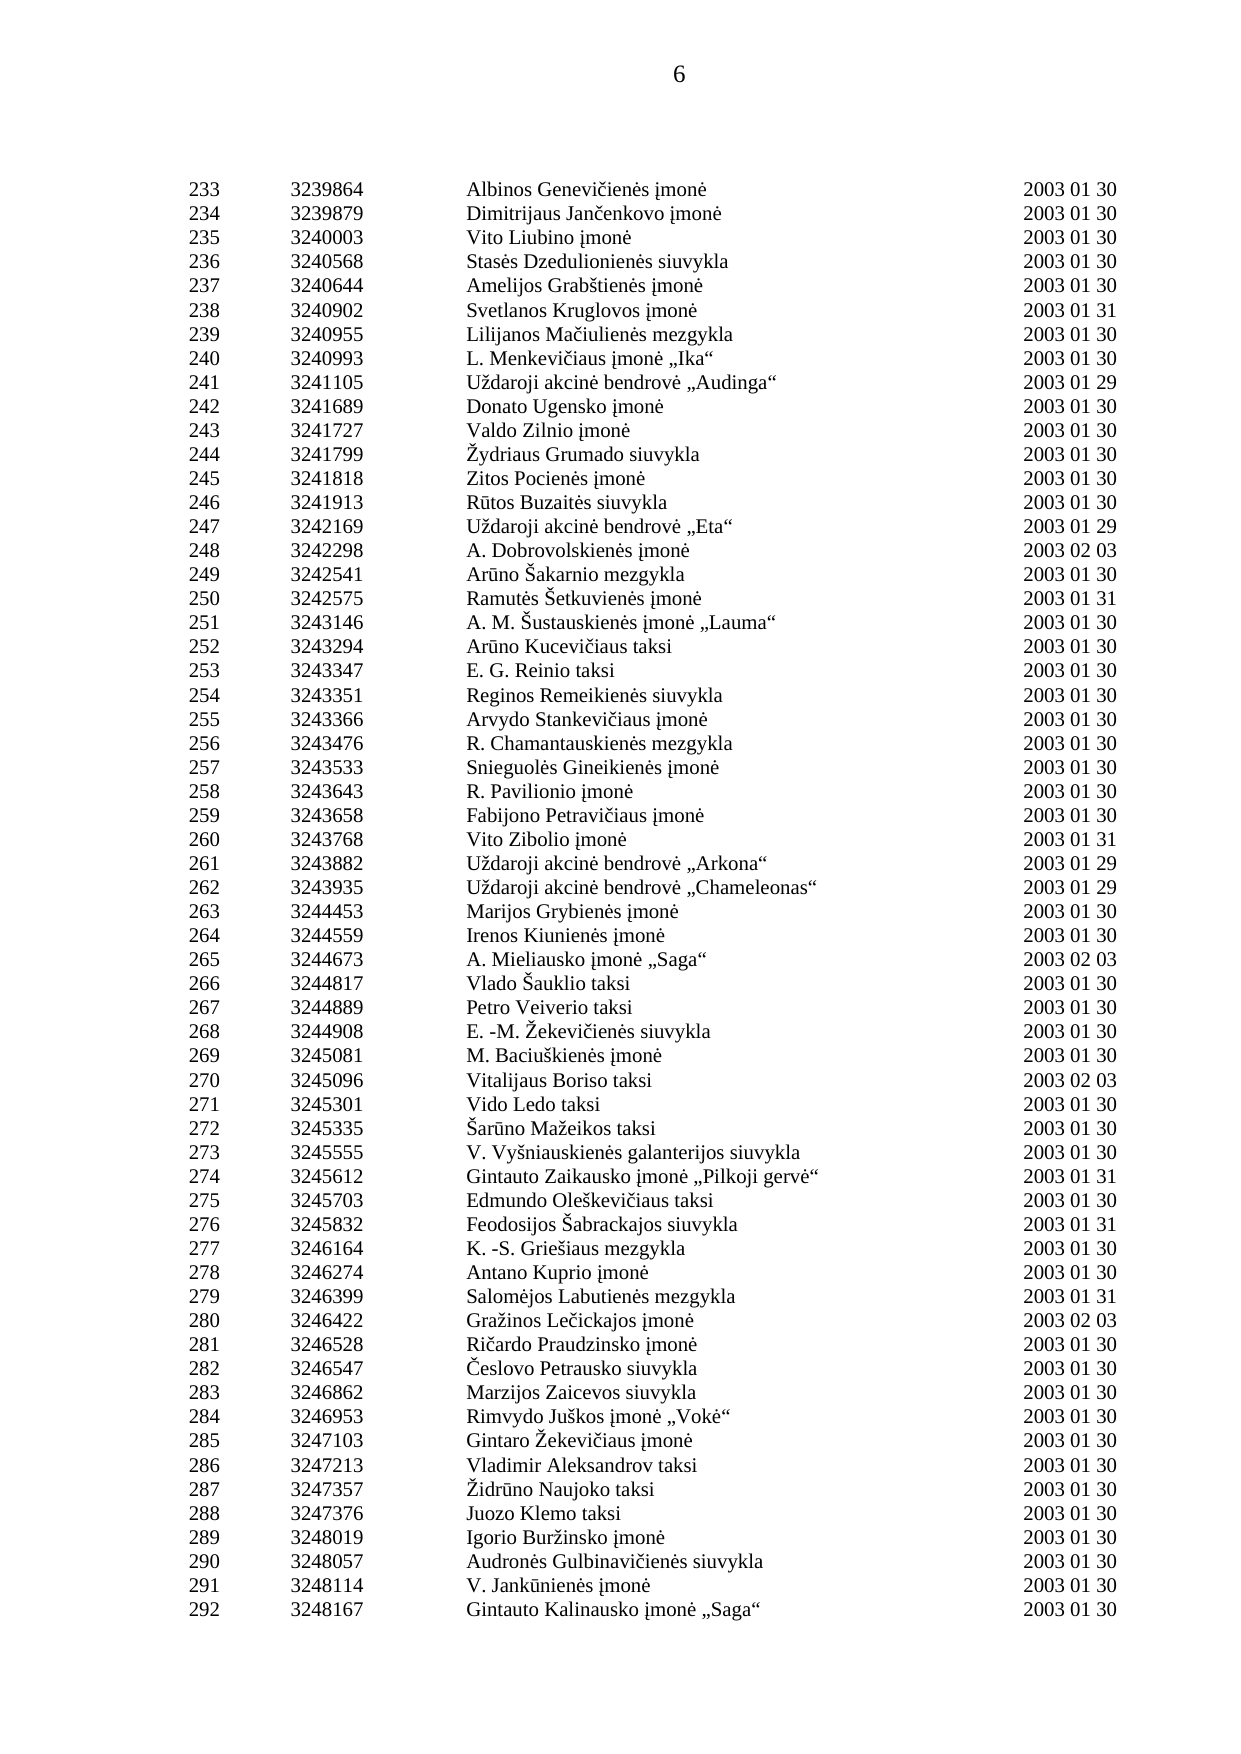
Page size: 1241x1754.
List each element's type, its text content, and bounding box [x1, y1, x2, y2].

table_cell 236 [177, 249, 279, 273]
table_cell 261 [177, 851, 279, 875]
table_cell Amelijos Grabštienės įmonė [455, 274, 1012, 297]
table_cell 3244673 [279, 947, 455, 971]
table_cell 253 [177, 659, 279, 682]
table_cell 269 [177, 1044, 279, 1067]
table_cell E. -M. Žekevičienės siuvykla [455, 1019, 1012, 1043]
table_cell 2003 01 30 [1012, 971, 1181, 995]
table_cell 2003 02 03 [1012, 1308, 1181, 1332]
table_cell 3247357 [279, 1477, 455, 1501]
table_cell 2003 01 31 [1012, 827, 1181, 851]
table_cell R. Pavilionio įmonė [455, 779, 1012, 803]
table_cell 2003 01 30 [1012, 1116, 1181, 1140]
table_cell 3240993 [279, 346, 455, 370]
table_cell Valdo Zilnio įmonė [455, 418, 1012, 442]
table_cell 2003 01 31 [1012, 586, 1181, 610]
table_cell 3243768 [279, 827, 455, 851]
table_cell 2003 01 30 [1012, 634, 1181, 658]
table_cell Snieguolės Gineikienės įmonė [455, 755, 1012, 779]
table_cell 281 [177, 1332, 279, 1356]
table_cell 267 [177, 995, 279, 1019]
table_cell 3242541 [279, 562, 455, 586]
table_cell 264 [177, 923, 279, 947]
table_cell Albinos Genevičienės įmonė [455, 177, 1012, 201]
table_cell 260 [177, 827, 279, 851]
table_cell 3243882 [279, 851, 455, 875]
table_cell 287 [177, 1477, 279, 1501]
table_cell 3246274 [279, 1260, 455, 1284]
table_cell 251 [177, 610, 279, 634]
table_cell Vito Liubino įmonė [455, 225, 1012, 249]
table_cell 2003 01 30 [1012, 659, 1181, 682]
table_cell 240 [177, 346, 279, 370]
table_cell Vito Zibolio įmonė [455, 827, 1012, 851]
table_cell 2003 01 30 [1012, 322, 1181, 346]
table_cell 239 [177, 322, 279, 346]
table_cell 2003 01 30 [1012, 1092, 1181, 1116]
table_cell 262 [177, 875, 279, 899]
table_cell 266 [177, 971, 279, 995]
table_cell A. M. Šustauskienės įmonė „Lauma“ [455, 610, 1012, 634]
table_cell 272 [177, 1116, 279, 1140]
table_cell Petro Veiverio taksi [455, 995, 1012, 1019]
table_cell 245 [177, 466, 279, 490]
table_cell 2003 01 30 [1012, 1573, 1181, 1597]
table_cell 3248114 [279, 1573, 455, 1597]
table_cell A. Dobrovolskienės įmonė [455, 538, 1012, 562]
table_cell 2003 01 30 [1012, 201, 1181, 225]
table_cell 270 [177, 1068, 279, 1092]
table_cell 263 [177, 899, 279, 923]
table_cell Rimvydo Juškos įmonė „Vokė“ [455, 1404, 1012, 1428]
table_cell 2003 01 31 [1012, 1284, 1181, 1308]
table_cell 2003 01 30 [1012, 1188, 1181, 1212]
table_cell Gintaro Žekevičiaus įmonė [455, 1429, 1012, 1452]
table_cell 3247213 [279, 1453, 455, 1477]
table_cell Feodosijos Šabrackajos siuvykla [455, 1212, 1012, 1236]
table_cell 2003 01 30 [1012, 562, 1181, 586]
table_cell 2003 01 30 [1012, 1260, 1181, 1284]
table_cell M. Baciuškienės įmonė [455, 1044, 1012, 1067]
table_cell 2003 01 30 [1012, 442, 1181, 466]
table_cell 258 [177, 779, 279, 803]
table_cell 254 [177, 683, 279, 707]
table_cell Zitos Pocienės įmonė [455, 466, 1012, 490]
table_cell Uždaroji akcinė bendrovė „Arkona“ [455, 851, 1012, 875]
table_cell Fabijono Petravičiaus įmonė [455, 803, 1012, 827]
table_cell 3244453 [279, 899, 455, 923]
table_cell R. Chamantauskienės mezgykla [455, 731, 1012, 755]
table_cell Reginos Remeikienės siuvykla [455, 683, 1012, 707]
table_cell 2003 01 30 [1012, 683, 1181, 707]
table_cell K. -S. Griešiaus mezgykla [455, 1236, 1012, 1260]
table_cell 2003 01 30 [1012, 755, 1181, 779]
table_cell 2003 01 30 [1012, 1549, 1181, 1573]
table_cell 2003 01 31 [1012, 298, 1181, 322]
table_cell 3243294 [279, 634, 455, 658]
table_cell 3240955 [279, 322, 455, 346]
table_cell Dimitrijaus Jančenkovo įmonė [455, 201, 1012, 225]
table_cell 278 [177, 1260, 279, 1284]
table_cell Židrūno Naujoko taksi [455, 1477, 1012, 1501]
table_cell 256 [177, 731, 279, 755]
table_cell 3244889 [279, 995, 455, 1019]
table_cell 2003 01 30 [1012, 995, 1181, 1019]
table_cell 3248057 [279, 1549, 455, 1573]
table_cell 2003 01 30 [1012, 610, 1181, 634]
table_cell 2003 01 30 [1012, 1477, 1181, 1501]
table_cell 286 [177, 1453, 279, 1477]
table_cell 292 [177, 1597, 279, 1621]
table_cell 291 [177, 1573, 279, 1597]
table_cell 285 [177, 1429, 279, 1452]
table_cell 243 [177, 418, 279, 442]
table_cell 3244559 [279, 923, 455, 947]
table_cell Antano Kuprio įmonė [455, 1260, 1012, 1284]
table_cell 242 [177, 394, 279, 418]
table_cell 3246862 [279, 1380, 455, 1404]
table_cell Donato Ugensko įmonė [455, 394, 1012, 418]
table_cell Gintauto Kalinausko įmonė „Saga“ [455, 1597, 1012, 1621]
table_cell Ramutės Šetkuvienės įmonė [455, 586, 1012, 610]
table_cell 3241799 [279, 442, 455, 466]
table_cell 289 [177, 1525, 279, 1549]
table_cell 3245081 [279, 1044, 455, 1067]
table_cell 265 [177, 947, 279, 971]
table_cell 3243476 [279, 731, 455, 755]
table_cell L. Menkevičiaus įmonė „Ika“ [455, 346, 1012, 370]
table_cell 3247376 [279, 1501, 455, 1525]
table_cell 3241689 [279, 394, 455, 418]
table_cell Šarūno Mažeikos taksi [455, 1116, 1012, 1140]
table_cell 250 [177, 586, 279, 610]
table_cell A. Mieliausko įmonė „Saga“ [455, 947, 1012, 971]
table_cell Salomėjos Labutienės mezgykla [455, 1284, 1012, 1308]
table_cell 233 [177, 177, 279, 201]
table_cell 3240568 [279, 249, 455, 273]
table_cell 2003 01 31 [1012, 1164, 1181, 1188]
table_cell 280 [177, 1308, 279, 1332]
table_cell 2003 01 30 [1012, 1404, 1181, 1428]
table_cell 2003 01 30 [1012, 1019, 1181, 1043]
table_cell 3246164 [279, 1236, 455, 1260]
table_cell 248 [177, 538, 279, 562]
table_cell 284 [177, 1404, 279, 1428]
table_cell 2003 01 31 [1012, 1212, 1181, 1236]
table_cell 273 [177, 1140, 279, 1164]
table_cell Ričardo Praudzinsko įmonė [455, 1332, 1012, 1356]
table_cell Vitalijaus Boriso taksi [455, 1068, 1012, 1092]
table_cell Marijos Grybienės įmonė [455, 899, 1012, 923]
table_cell 2003 02 03 [1012, 1068, 1181, 1092]
table_cell Svetlanos Kruglovos įmonė [455, 298, 1012, 322]
table_cell Igorio Buržinsko įmonė [455, 1525, 1012, 1549]
table_cell 3244817 [279, 971, 455, 995]
table_cell 244 [177, 442, 279, 466]
table_cell 3240644 [279, 274, 455, 297]
table_cell 2003 01 30 [1012, 177, 1181, 201]
table_cell 3244908 [279, 1019, 455, 1043]
table_cell 288 [177, 1501, 279, 1525]
table_cell Lilijanos Mačiulienės mezgykla [455, 322, 1012, 346]
table_cell 2003 01 30 [1012, 899, 1181, 923]
table_cell E. G. Reinio taksi [455, 659, 1012, 682]
table_cell 2003 01 30 [1012, 923, 1181, 947]
table_cell 3241818 [279, 466, 455, 490]
table_cell Irenos Kiunienės įmonė [455, 923, 1012, 947]
table_cell 235 [177, 225, 279, 249]
table_cell 282 [177, 1356, 279, 1380]
table_cell 3240902 [279, 298, 455, 322]
table_cell 3243935 [279, 875, 455, 899]
table_cell Gintauto Zaikausko įmonė „Pilkoji gervė“ [455, 1164, 1012, 1188]
table_cell 3246399 [279, 1284, 455, 1308]
table_cell 2003 01 30 [1012, 1597, 1181, 1621]
table_cell 257 [177, 755, 279, 779]
table_cell 249 [177, 562, 279, 586]
table_cell 271 [177, 1092, 279, 1116]
table_cell 2003 01 30 [1012, 249, 1181, 273]
table_cell 3241105 [279, 370, 455, 394]
table_cell 2003 01 30 [1012, 418, 1181, 442]
table_cell 3239879 [279, 201, 455, 225]
table_cell Česlovo Petrausko siuvykla [455, 1356, 1012, 1380]
table_cell 3243643 [279, 779, 455, 803]
table_cell 2003 01 30 [1012, 1429, 1181, 1452]
table_cell 3243658 [279, 803, 455, 827]
table_cell Žydriaus Grumado siuvykla [455, 442, 1012, 466]
table_cell 2003 01 30 [1012, 1380, 1181, 1404]
table_cell 3241913 [279, 490, 455, 514]
table_cell 2003 01 29 [1012, 851, 1181, 875]
table_cell 3243347 [279, 659, 455, 682]
table_cell 3245335 [279, 1116, 455, 1140]
table_cell 3243366 [279, 707, 455, 731]
table_cell Uždaroji akcinė bendrovė „Audinga“ [455, 370, 1012, 394]
table_cell 246 [177, 490, 279, 514]
table_cell 2003 01 30 [1012, 394, 1181, 418]
table_cell 252 [177, 634, 279, 658]
table_cell 3242298 [279, 538, 455, 562]
table_cell 238 [177, 298, 279, 322]
table_cell 2003 01 30 [1012, 1525, 1181, 1549]
table_cell 3248167 [279, 1597, 455, 1621]
table_cell 2003 01 30 [1012, 707, 1181, 731]
table_cell 2003 01 30 [1012, 779, 1181, 803]
table_cell 2003 01 30 [1012, 1044, 1181, 1067]
table_cell 3245832 [279, 1212, 455, 1236]
table_cell 3245612 [279, 1164, 455, 1188]
table_cell 2003 01 30 [1012, 225, 1181, 249]
table_cell 277 [177, 1236, 279, 1260]
table_cell Vlado Šauklio taksi [455, 971, 1012, 995]
table_cell 2003 01 30 [1012, 1140, 1181, 1164]
table_cell Rūtos Buzaitės siuvykla [455, 490, 1012, 514]
table_cell Stasės Dzedulionienės siuvykla [455, 249, 1012, 273]
table_cell 3242575 [279, 586, 455, 610]
table_cell 2003 01 30 [1012, 346, 1181, 370]
table_cell 3240003 [279, 225, 455, 249]
table_cell 3245301 [279, 1092, 455, 1116]
table_cell 2003 01 30 [1012, 466, 1181, 490]
table_cell 2003 01 30 [1012, 274, 1181, 297]
table_cell Juozo Klemo taksi [455, 1501, 1012, 1525]
table_cell Vladimir Aleksandrov taksi [455, 1453, 1012, 1477]
table_cell 3247103 [279, 1429, 455, 1452]
table_cell 268 [177, 1019, 279, 1043]
table_cell 2003 01 30 [1012, 490, 1181, 514]
table_cell V. Jankūnienės įmonė [455, 1573, 1012, 1597]
table_cell 234 [177, 201, 279, 225]
table_cell 2003 02 03 [1012, 538, 1181, 562]
table_cell 3246547 [279, 1356, 455, 1380]
table_cell 2003 01 30 [1012, 1453, 1181, 1477]
table_cell Uždaroji akcinė bendrovė „Chameleonas“ [455, 875, 1012, 899]
table_cell 3245703 [279, 1188, 455, 1212]
table_cell 3242169 [279, 514, 455, 538]
table_cell 241 [177, 370, 279, 394]
table_cell Edmundo Oleškevičiaus taksi [455, 1188, 1012, 1212]
table_cell 276 [177, 1212, 279, 1236]
table_cell Arūno Kucevičiaus taksi [455, 634, 1012, 658]
table_cell 2003 01 29 [1012, 514, 1181, 538]
table_cell 2003 01 30 [1012, 1236, 1181, 1260]
table_cell Vido Ledo taksi [455, 1092, 1012, 1116]
table_cell 283 [177, 1380, 279, 1404]
table_cell 2003 01 30 [1012, 1356, 1181, 1380]
table_cell 2003 02 03 [1012, 947, 1181, 971]
table_cell 3239864 [279, 177, 455, 201]
table_cell 2003 01 29 [1012, 370, 1181, 394]
table_cell 275 [177, 1188, 279, 1212]
table_cell 247 [177, 514, 279, 538]
table_cell V. Vyšniauskienės galanterijos siuvykla [455, 1140, 1012, 1164]
table_cell 3246528 [279, 1332, 455, 1356]
table_cell 259 [177, 803, 279, 827]
table_cell Audronės Gulbinavičienės siuvykla [455, 1549, 1012, 1573]
table_cell 3243533 [279, 755, 455, 779]
table_cell 3243146 [279, 610, 455, 634]
table_cell 3241727 [279, 418, 455, 442]
table_cell Arūno Šakarnio mezgykla [455, 562, 1012, 586]
table_cell 2003 01 29 [1012, 875, 1181, 899]
table_cell 2003 01 30 [1012, 731, 1181, 755]
table_cell 255 [177, 707, 279, 731]
table_cell 3245555 [279, 1140, 455, 1164]
table_cell 2003 01 30 [1012, 1501, 1181, 1525]
table_cell 3245096 [279, 1068, 455, 1092]
table_cell 3246422 [279, 1308, 455, 1332]
table_cell Arvydo Stankevičiaus įmonė [455, 707, 1012, 731]
table_cell 3246953 [279, 1404, 455, 1428]
table_cell Gražinos Lečickajos įmonė [455, 1308, 1012, 1332]
table_cell 274 [177, 1164, 279, 1188]
table_cell 3248019 [279, 1525, 455, 1549]
table_cell 237 [177, 274, 279, 297]
table_cell 2003 01 30 [1012, 803, 1181, 827]
table_cell Uždaroji akcinė bendrovė „Eta“ [455, 514, 1012, 538]
table_cell 3243351 [279, 683, 455, 707]
table_cell 290 [177, 1549, 279, 1573]
table_cell Marzijos Zaicevos siuvykla [455, 1380, 1012, 1404]
table_cell 2003 01 30 [1012, 1332, 1181, 1356]
table_cell 279 [177, 1284, 279, 1308]
